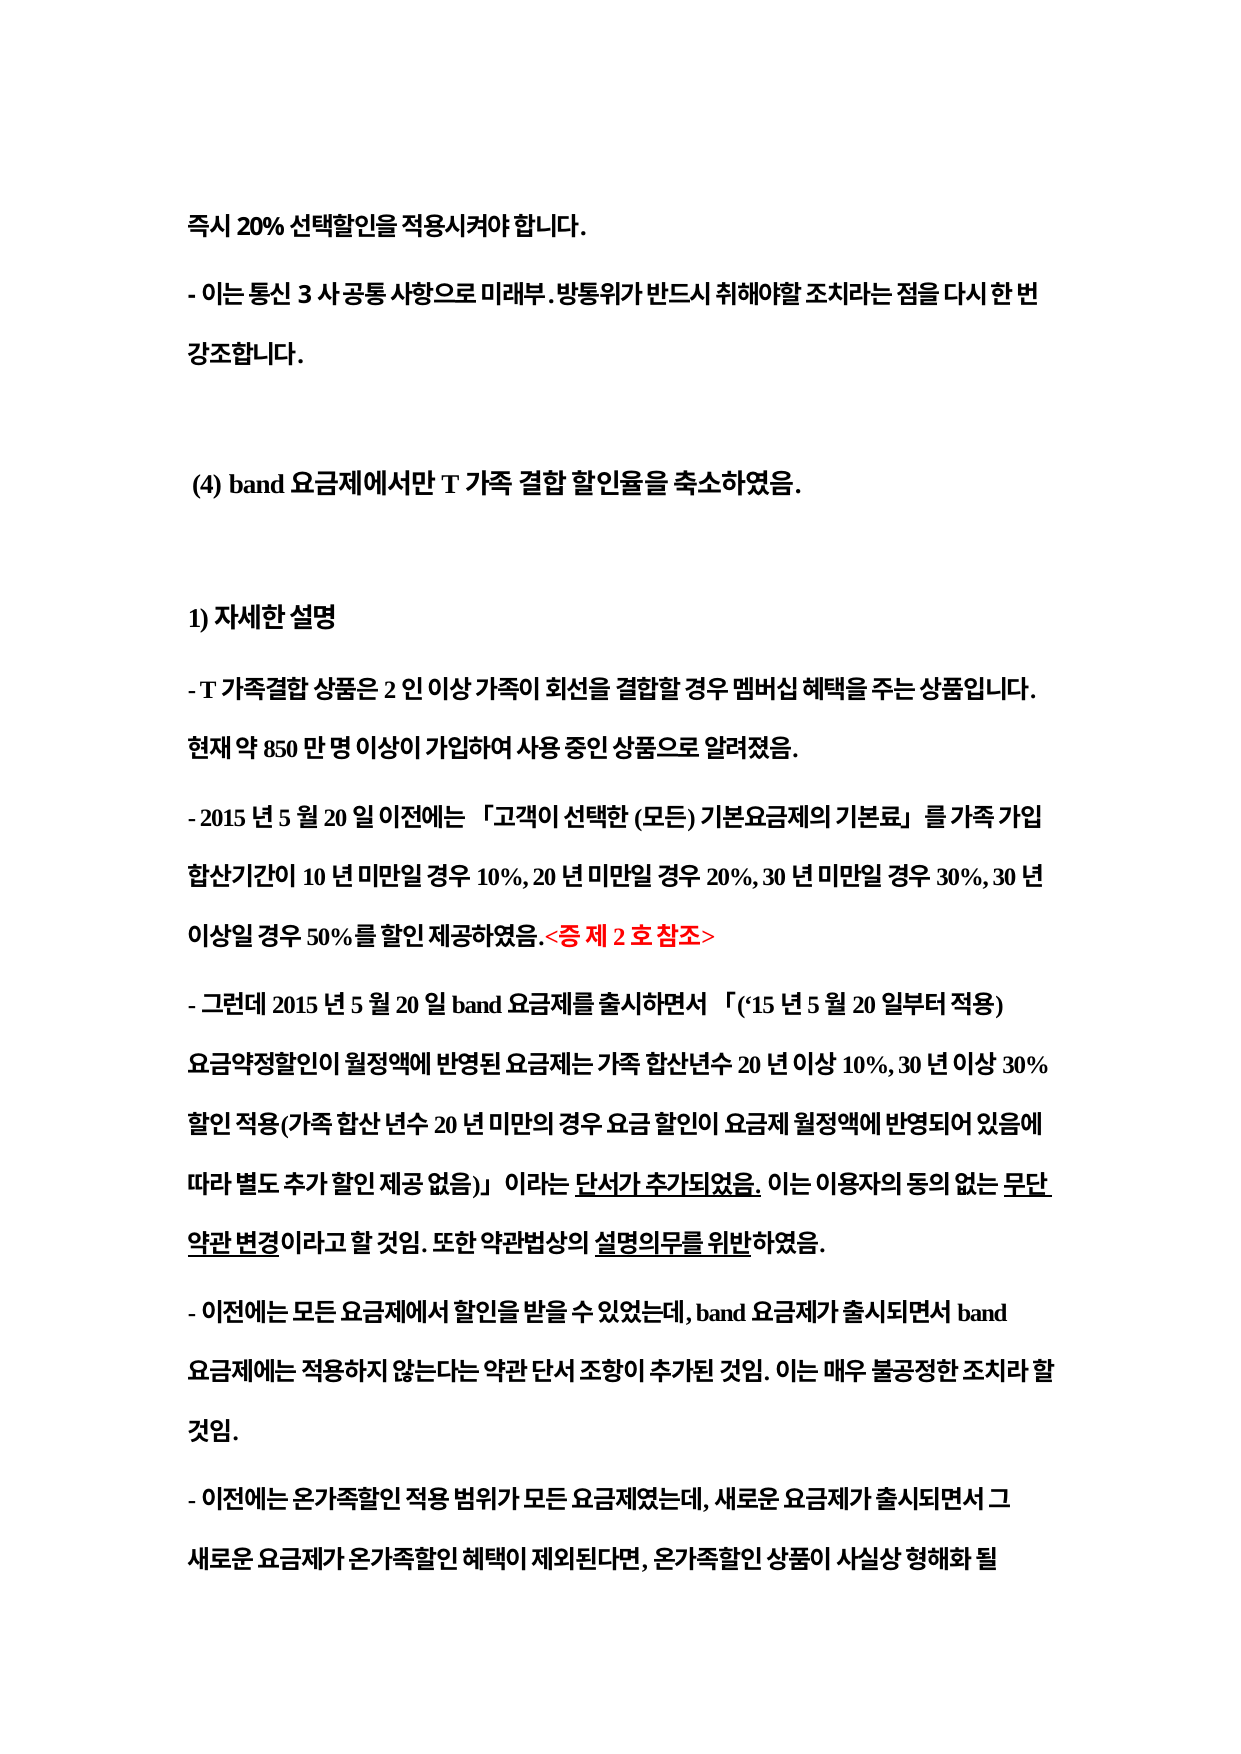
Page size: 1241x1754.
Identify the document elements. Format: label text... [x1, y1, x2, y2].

text - 이전에는 온가족할인 적용 범위가 모든 요금제였는데, 새로운 요금제가 출시되면서 그 새로운 요금제가 온가족할인 혜택이 제외된다면, 온가족할인 상품이 사실상 형해화 될 [188, 1480, 1063, 1576]
text - 이전에는 모든 요금제에서 할인을 받을 수 있었는데, band요금제가 출시되면서 band요금제에는 적용하지 않는다는 약관 단서 조항이 추가된 것임. 이는 매우 불공정한 조치라 할 것임. [188, 1292, 1063, 1448]
text (4) band 요금제에서만 T가족 결합 할인율을 축소하였음. [177, 462, 1063, 502]
text 1) 자세한 설명 [188, 596, 1063, 635]
text - 그런데 2015년 5월 20일 band요금제를 출시하면서 「(‘15년 5월 20일부터 적용) 요금약정할인이 월정액에 반영된 요금제는 가족 합산년수 20년 이상 10%, 30년 이상 30% 할인 적용(가족 합산 년수 20년 미만의 경우 요금 할인이 요금제 월정액에 반영되어 있음에 따라 별도 추가 할인 제공 없음)」이라는 단서가 추가되었음. 이는 이용자의 동의 없는 무단 약관 변경이라고 할 것임. 또한 약관법상의 설명의무를 위반하였음. [188, 985, 1063, 1260]
text 즉시 20% 선택할인을 적용시켜야 합니다. [188, 207, 1063, 243]
text - 이는 통신3사 공통 사항으로 미래부․방통위가 반드시 취해야할 조치라는 점을 다시 한 번 강조합니다. [188, 275, 1063, 371]
text - T가족결합 상품은 2인 이상 가족이 회선을 결합할 경우 멤버십 혜택을 주는 상품입니다. 현재 약 850만 명 이상이 가입하여 사용 중인 상품으로 알려졌음. [188, 669, 1063, 765]
text - 2015년 5월 20일 이전에는 「고객이 선택한 (모든) 기본요금제의 기본료」를 가족 가입 합산기간이 10년 미만일 경우 10%, 20년 미만일 경우 20%, 30년 미만일 경우 30%, 30년 이상일 경우 50%를 할인 제공하였음.<증 제2호 참조> [188, 797, 1063, 953]
